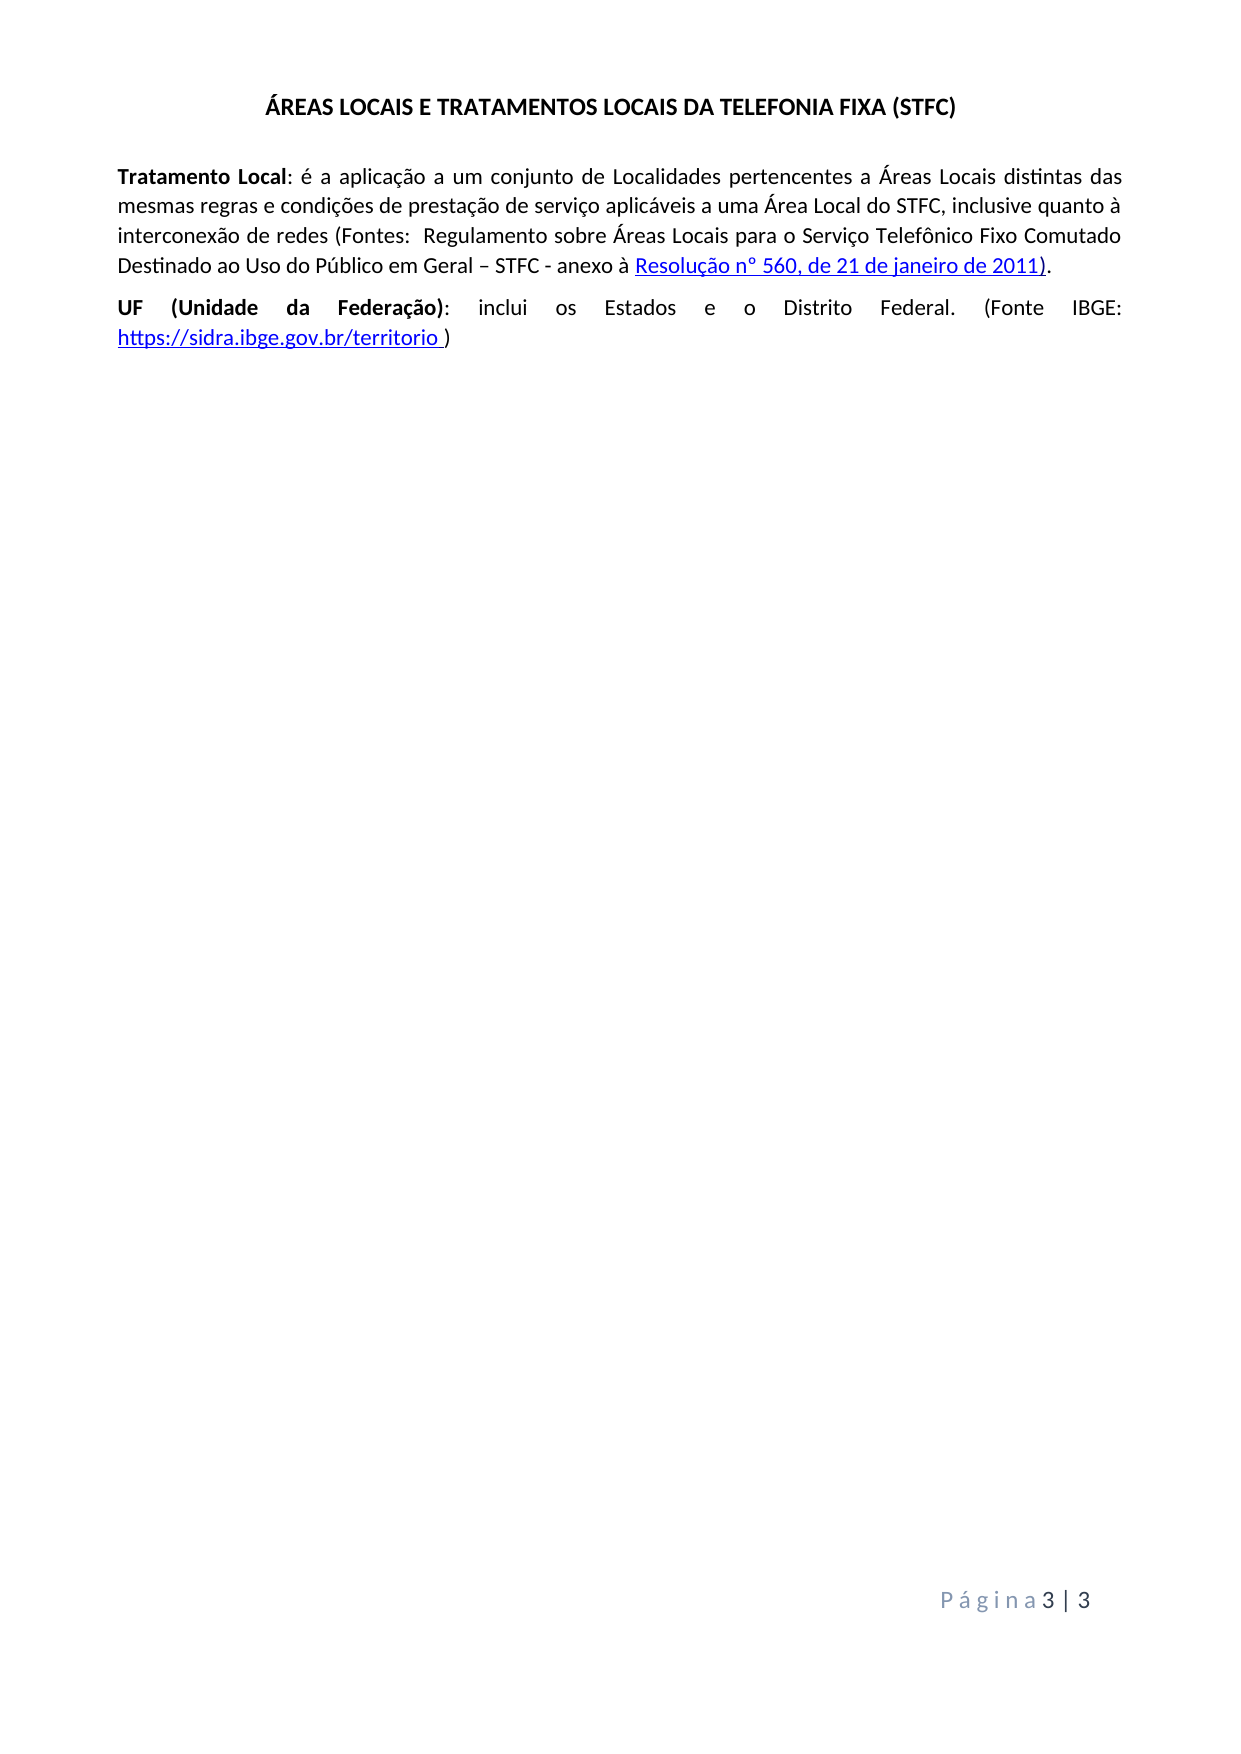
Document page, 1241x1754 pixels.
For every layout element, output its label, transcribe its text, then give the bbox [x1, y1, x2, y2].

text UF (Unidade da Federação): inclui os Estados e o Distrito Federal. (Fonte IBGE: https://sidra.ibge.gov.br/territorio ) [117, 293, 1124, 351]
text Tratamento Local: é a aplicação a um conjunto de Localidades pertencentes a Áreas Locais distintas das mesmas regras e condições de prestação de serviço aplicáveis a uma Área Local do STFC, inclusive quanto à interconexão de redes (Fontes: Regulamento sobre Áreas Locais para o Serviço Telefônico Fixo Comutado Destinado ao Uso do Público em Geral – STFC - anexo à Resolução nº 560, de 21 de janeiro de 2011). [117, 162, 1124, 279]
